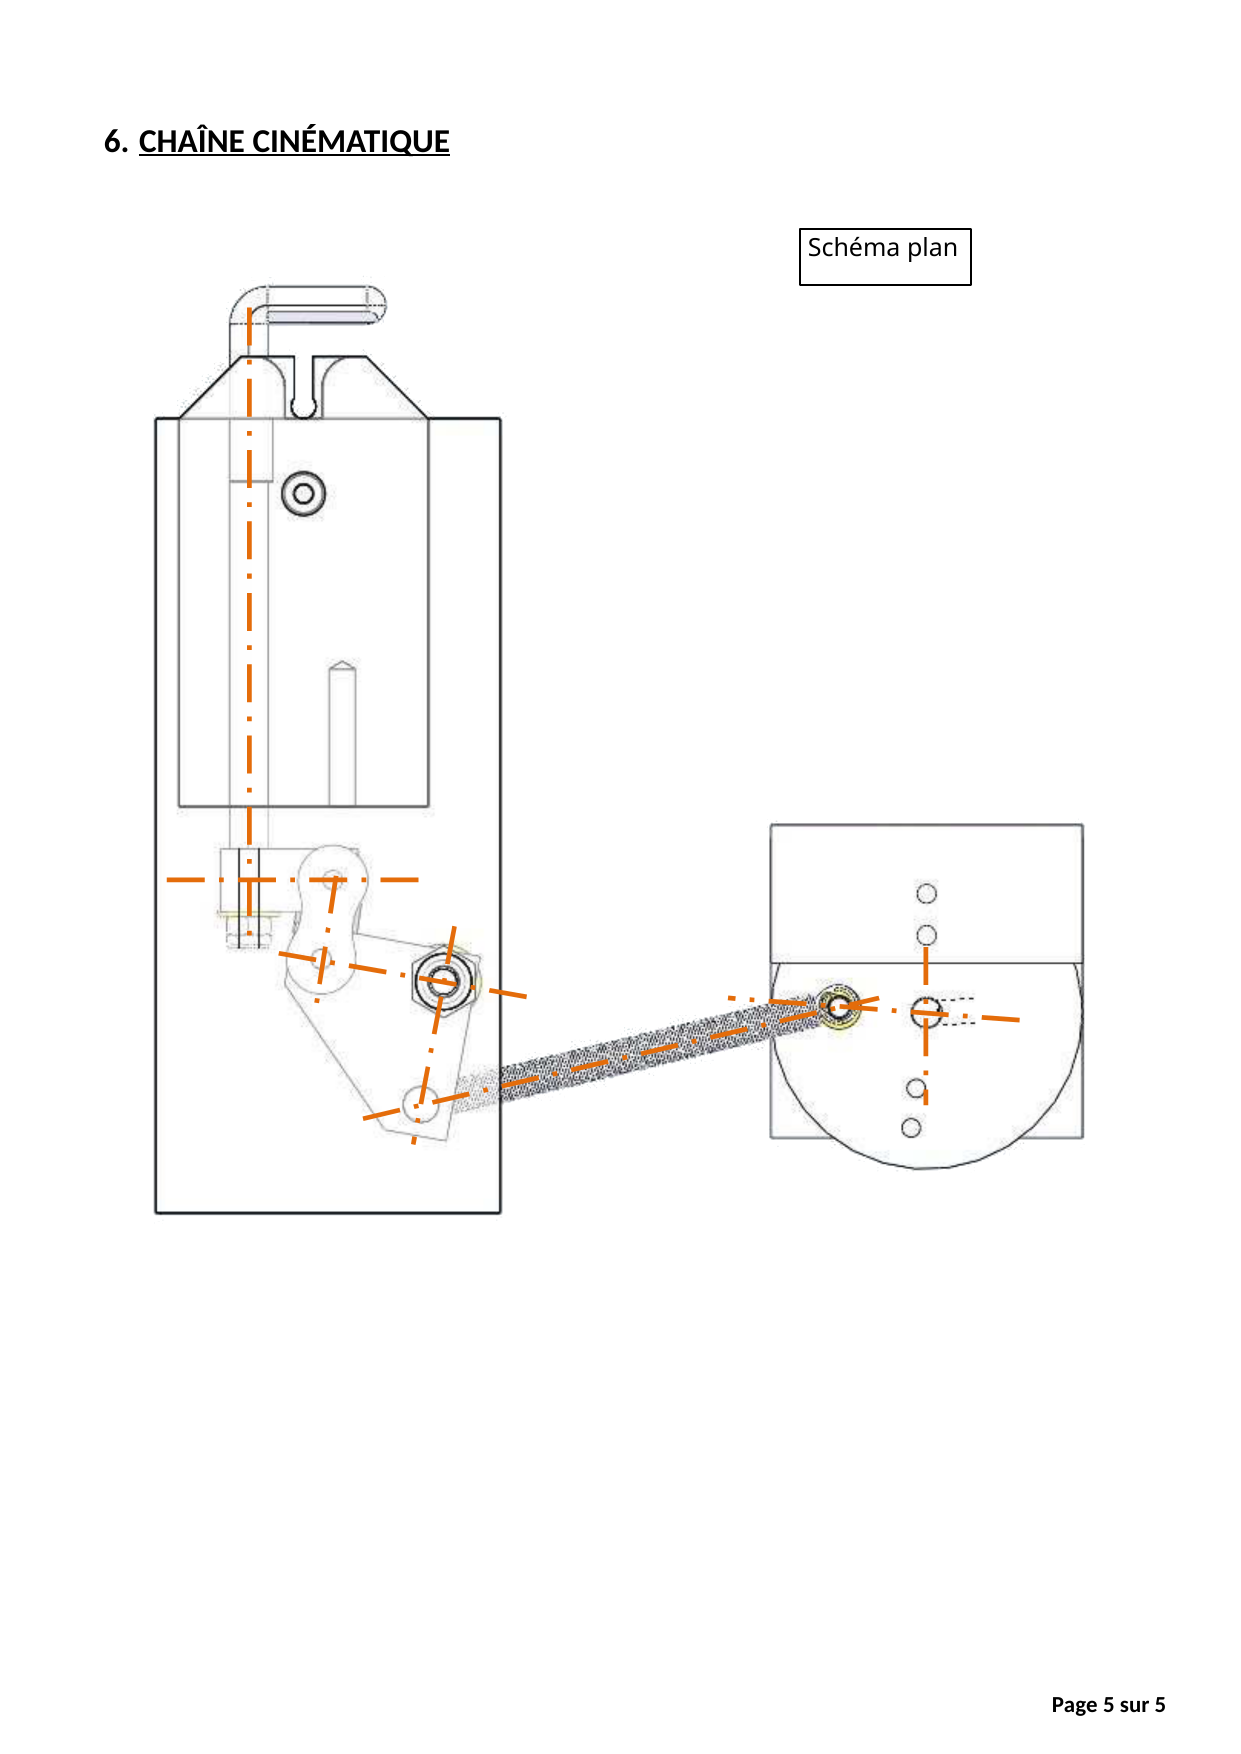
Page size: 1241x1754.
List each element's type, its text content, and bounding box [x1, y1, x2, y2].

picture [92, 229, 1127, 1277]
picture [801, 230, 970, 284]
subtitle Chaîne cinématique [103, 120, 1166, 160]
